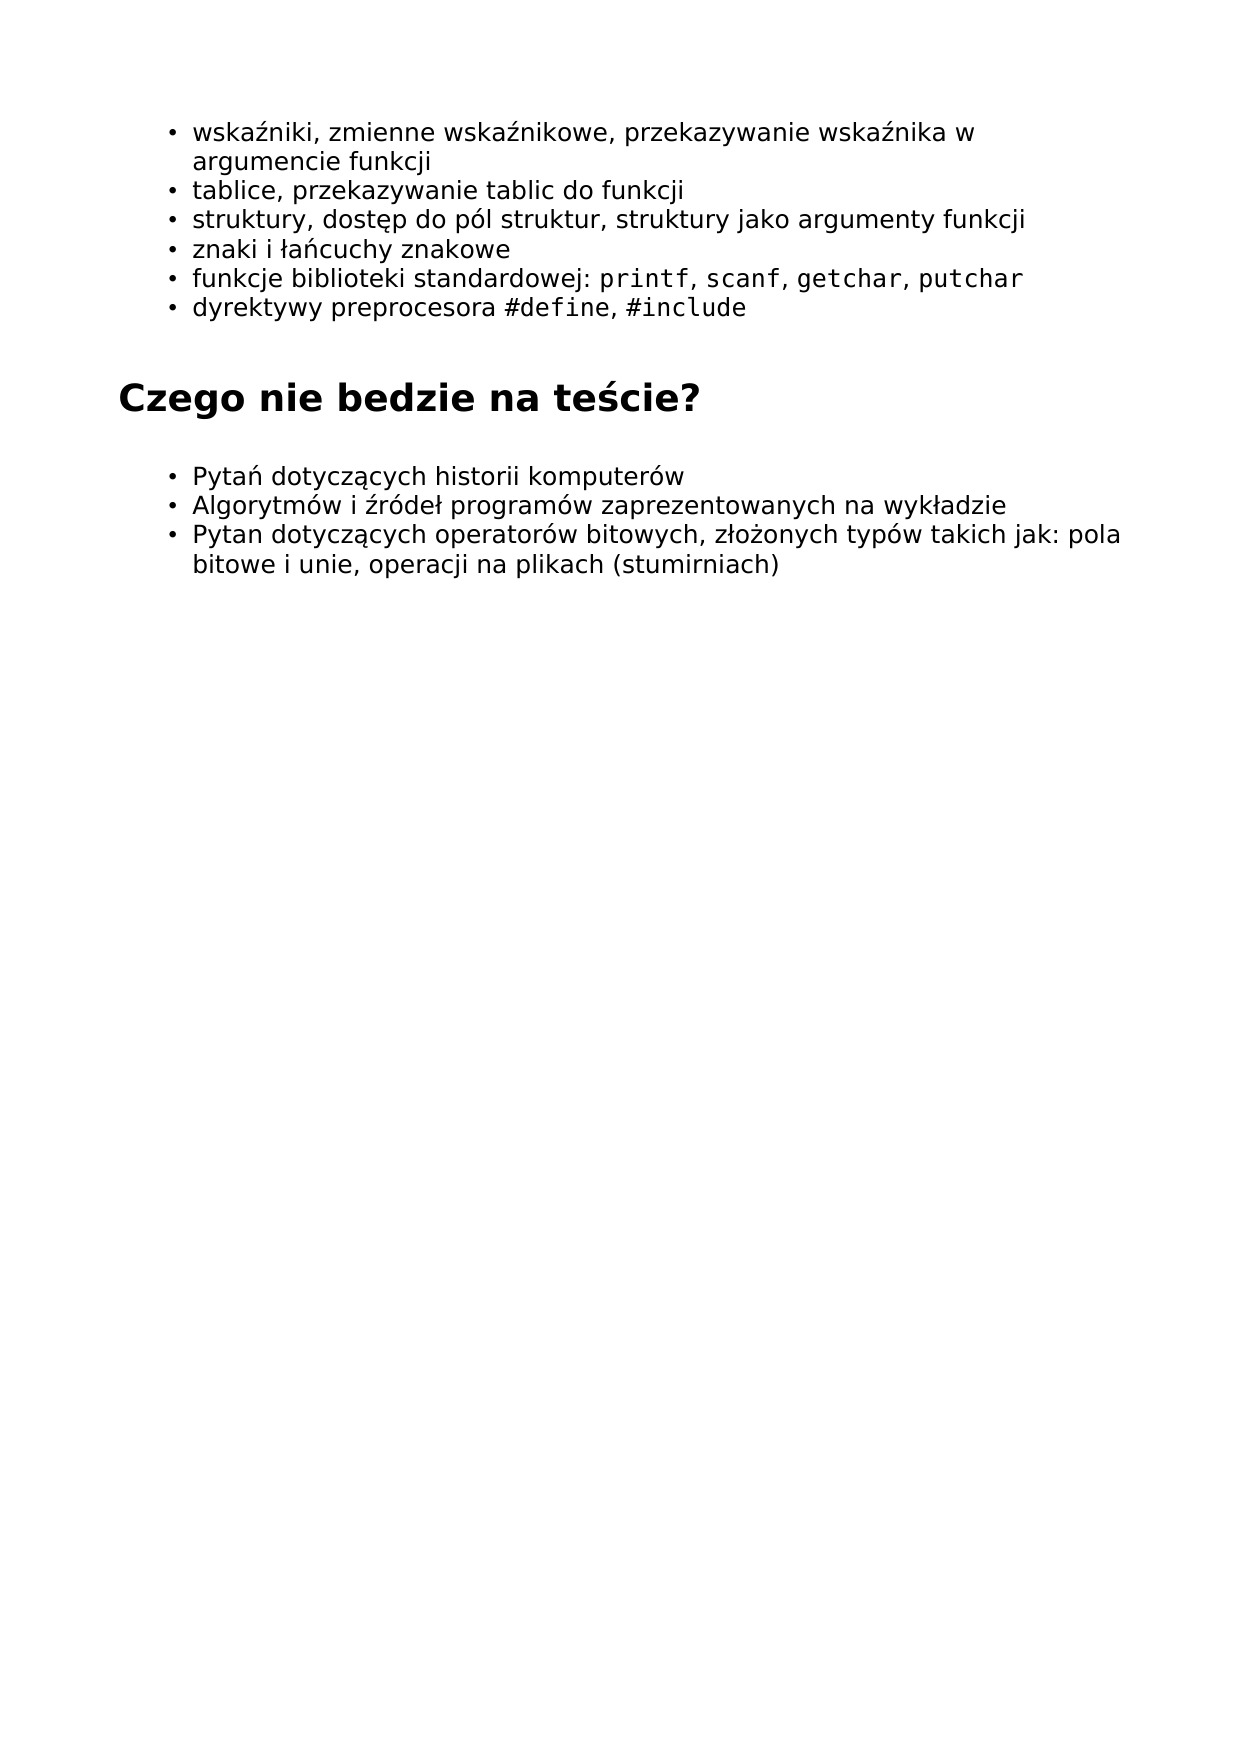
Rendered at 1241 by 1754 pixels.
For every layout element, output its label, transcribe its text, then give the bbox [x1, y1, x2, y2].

subtitle Czego nie bedzie na teście? [118, 377, 1122, 420]
list tablice, przekazywanie tablic do funkcji [177, 176, 1122, 206]
list funkcje biblioteki standardowej: printf, scanf, getchar, putchar [177, 264, 1122, 293]
list wskaźniki, zmienne wskaźnikowe, przekazywanie wskaźnika w argumencie funkcji [177, 118, 1122, 176]
list Pytań dotyczących historii komputerów [177, 462, 1122, 492]
list Pytan dotyczących operatorów bitowych, złożonych typów takich jak: pola bitowe i unie, operacji na plikach (stumirniach) [177, 521, 1122, 579]
list znaki i łańcuchy znakowe [177, 235, 1122, 264]
list dyrektywy preprocesora #define, #include [177, 293, 1122, 322]
list Algorytmów i źródeł programów zaprezentowanych na wykładzie [177, 492, 1122, 521]
list struktury, dostęp do pól struktur, struktury jako argumenty funkcji [177, 206, 1122, 235]
